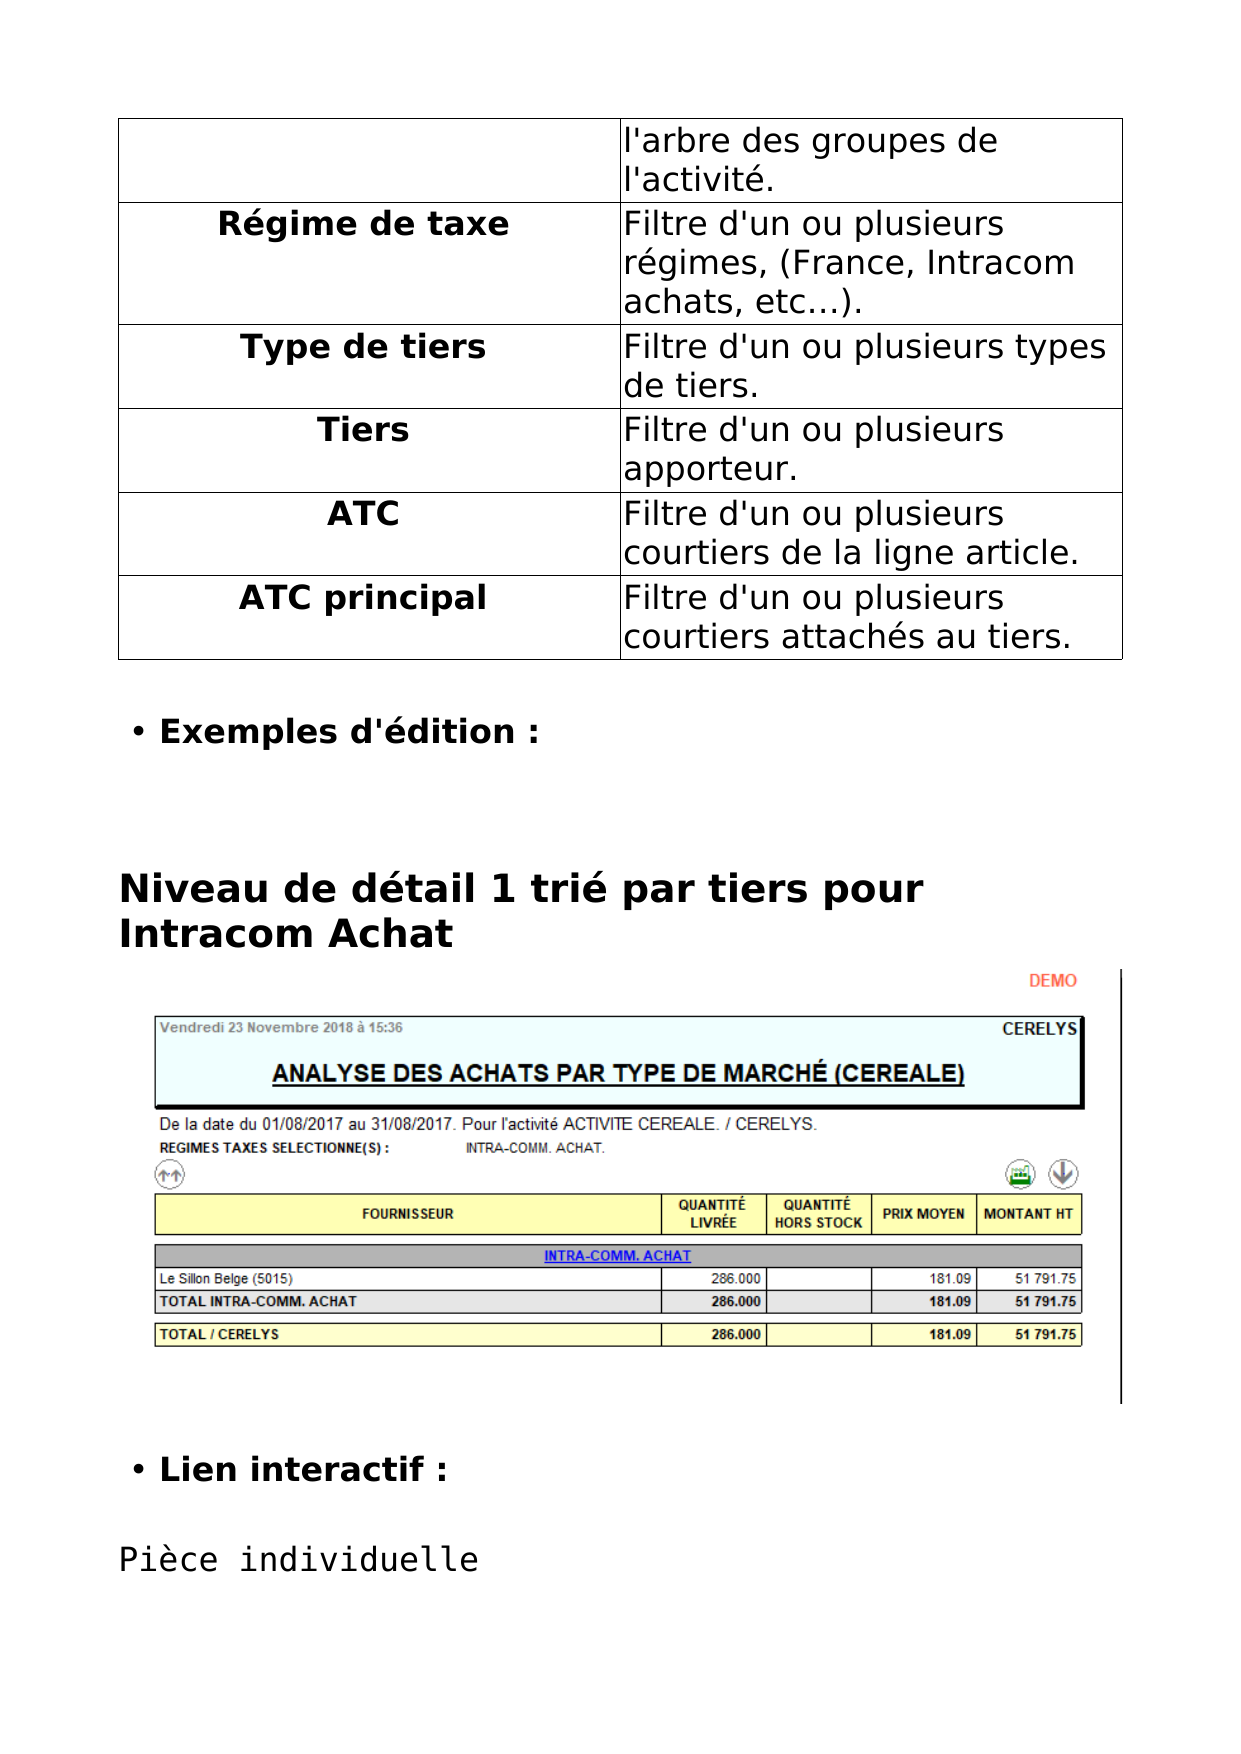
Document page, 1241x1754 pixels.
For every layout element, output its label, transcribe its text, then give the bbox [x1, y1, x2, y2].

table_cell [119, 119, 620, 202]
table_cell ATC [119, 493, 620, 575]
table_cell Filtre d'un ou plusieurs types de tiers. [621, 325, 1122, 408]
table_cell Filtre d'un ou plusieurs courtiers de la ligne article. [621, 493, 1122, 575]
table_cell Régime de taxe [119, 203, 620, 324]
picture [118, 969, 1123, 1404]
table_cell Filtre d'un ou plusieurs apporteur. [621, 409, 1122, 492]
table_cell l'arbre des groupes de l'activité. [621, 119, 1122, 202]
text • Exemples d'édition : [118, 674, 1122, 829]
text • Lien interactif : [118, 1404, 1122, 1528]
table_cell Tiers [119, 409, 620, 492]
table_cell ATC principal [119, 576, 620, 659]
subtitle Niveau de détail 1 trié par tiers pour Intracom Achat [118, 867, 1122, 957]
table_cell Filtre d'un ou plusieurs régimes, (France, Intracom achats, etc…). [621, 203, 1122, 324]
text Pièce individuelle [118, 1540, 1122, 1579]
table_cell Type de tiers [119, 325, 620, 408]
table_cell Filtre d'un ou plusieurs courtiers attachés au tiers. [621, 576, 1122, 659]
